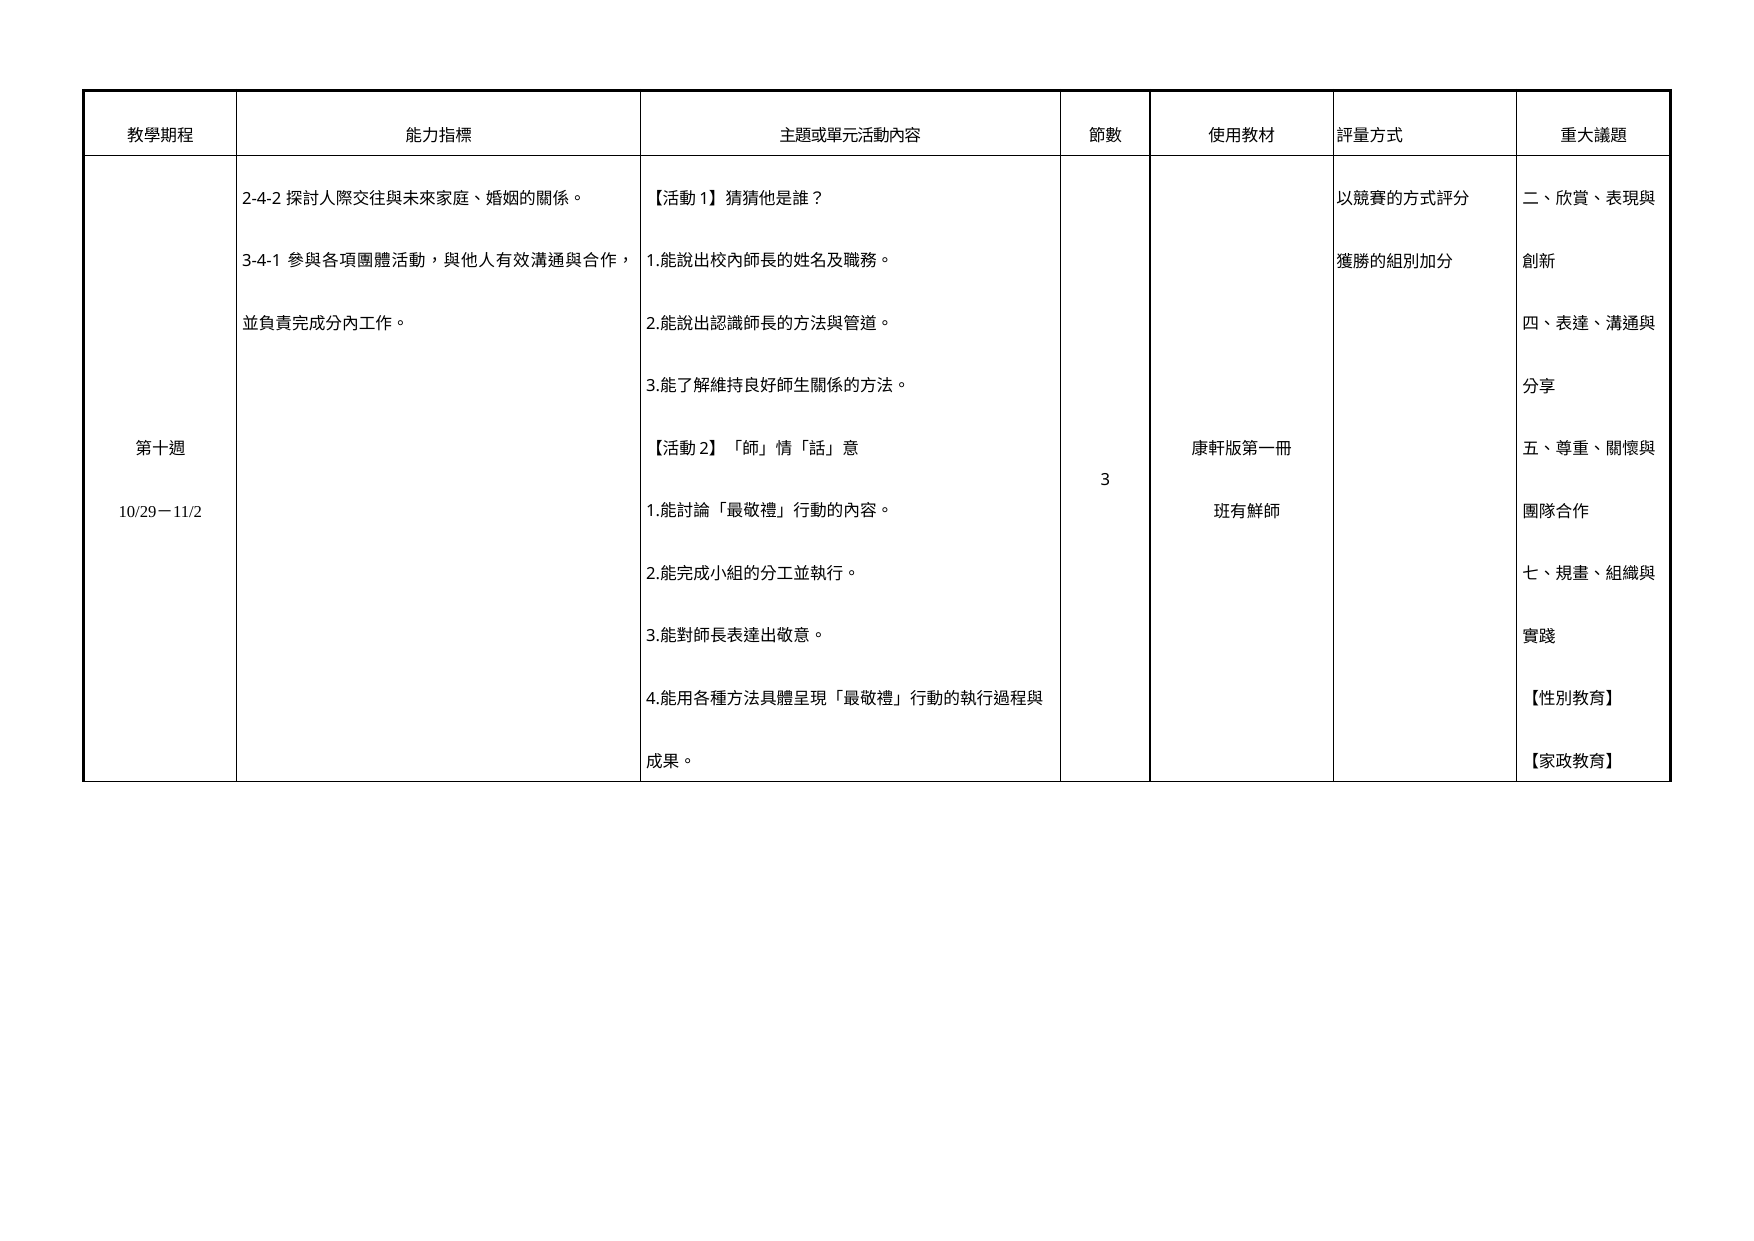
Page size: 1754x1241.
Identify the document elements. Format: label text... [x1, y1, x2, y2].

table_cell 【活動1】猜猜他是誰？ 1.能說出校內師長的姓名及職務。 2.能說出認識師長的方法與管道。 3.能了解維持良好師生關係的方法。 【活動2】「師」情「話」意 1.能討論「最敬禮」行動的內容。 2.能完成小組的分工並執行。 3.能對師長表達出敬意。 4.能用各種方法具體呈現「最敬禮」行動的執行過程與成果。 [641, 156, 1060, 781]
table_cell 康軒版第一冊 班有鮮師 [1151, 156, 1333, 781]
table_header 能力指標 [237, 92, 640, 154]
table_header 評量方式 [1334, 92, 1516, 154]
table_cell 以競賽的方式評分 獲勝的組別加分 [1334, 156, 1516, 781]
table_cell 2-4-2 探討人際交往與未來家庭、婚姻的關係。 3-4-1 參與各項團體活動，與他人有效溝通與合作，並負責完成分內工作。 [237, 156, 640, 781]
table_header 主題或單元活動內容 [641, 92, 1060, 154]
table_header 使用教材 [1151, 92, 1333, 154]
table_cell 二、欣賞、表現與創新 四、表達、溝通與分享 五、尊重、關懷與團隊合作 七、規畫、組織與實踐 【性別教育】 【家政教育】 [1517, 156, 1669, 781]
table_header 教學期程 [85, 92, 236, 154]
table_cell 第十週 10/29－11/2 [85, 156, 236, 781]
table_cell 3 [1061, 156, 1149, 781]
table_header 節數 [1061, 92, 1149, 154]
table_header 重大議題 [1517, 92, 1669, 154]
